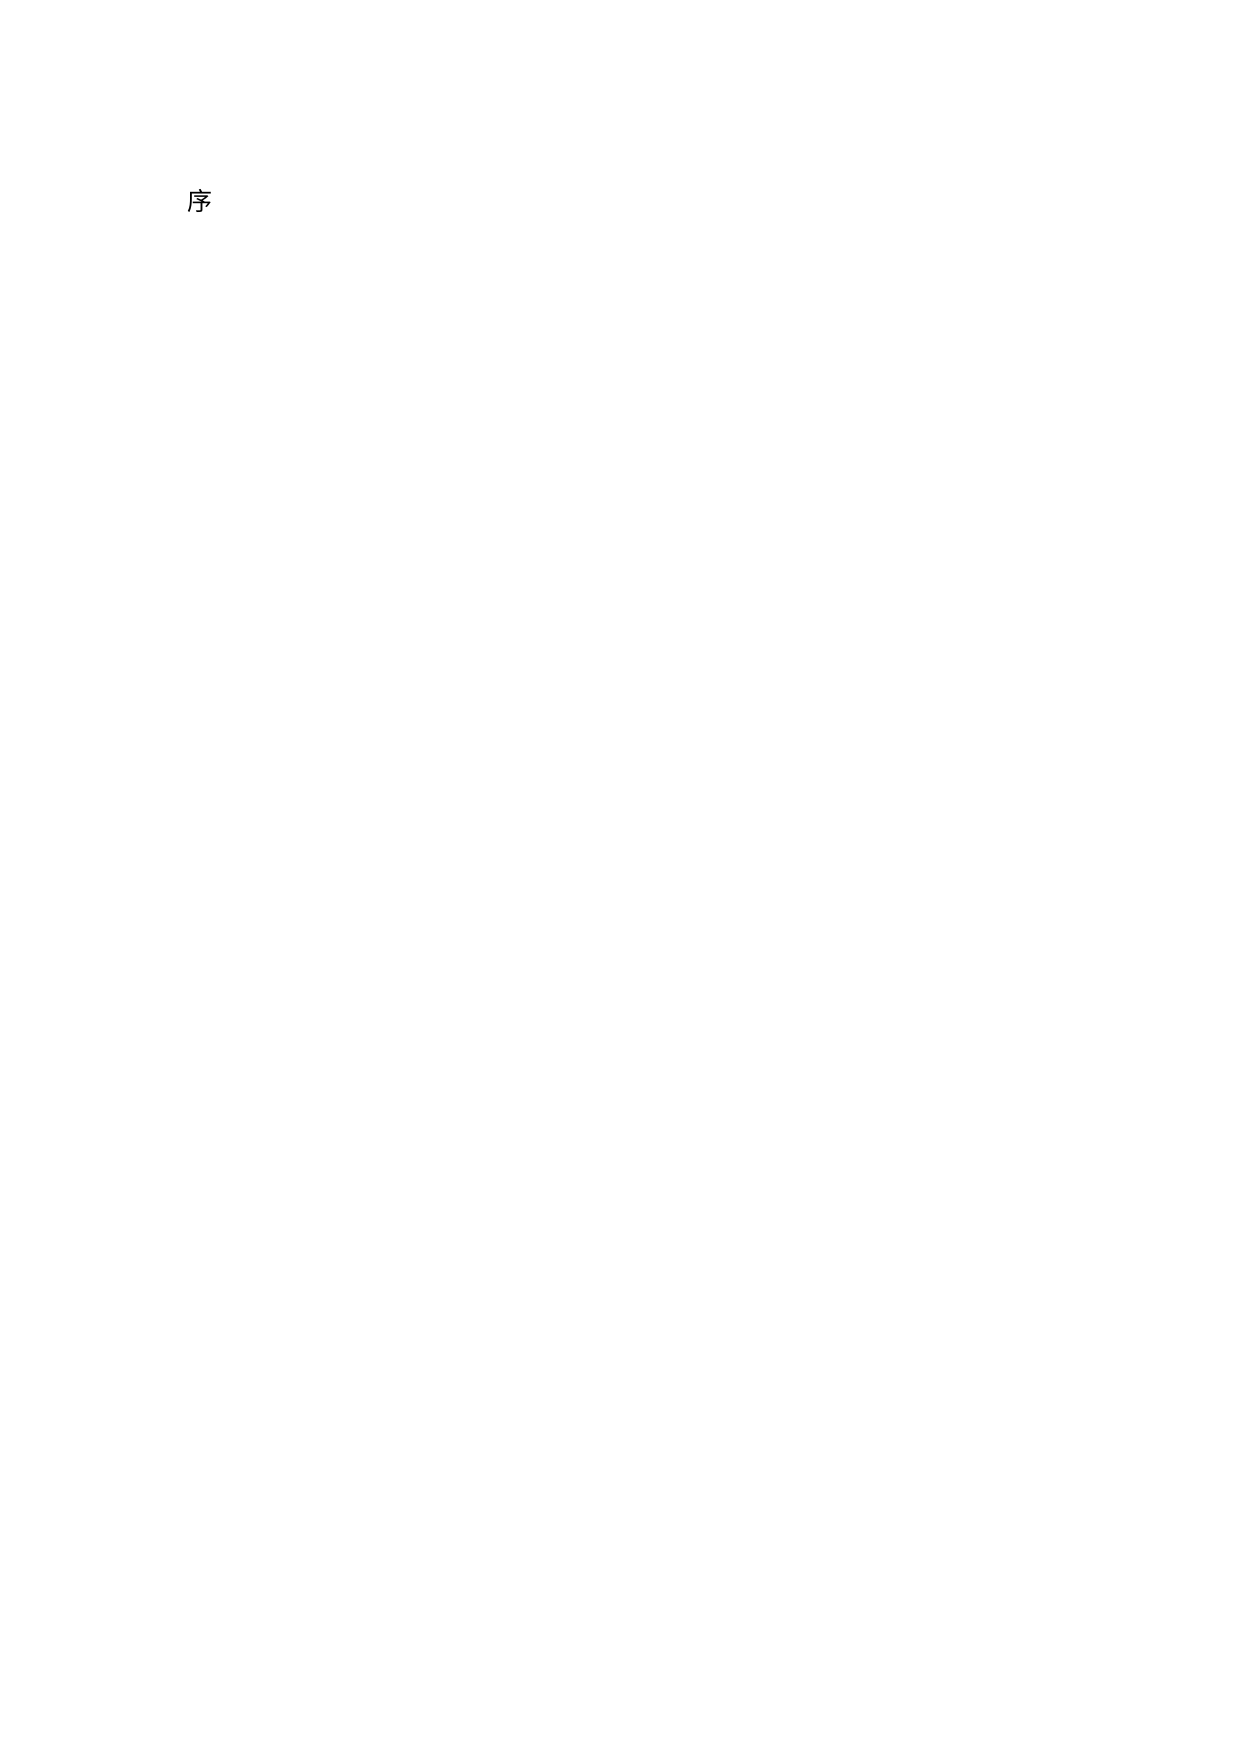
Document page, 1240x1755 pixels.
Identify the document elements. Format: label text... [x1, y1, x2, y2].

text 序 [187, 158, 1052, 221]
